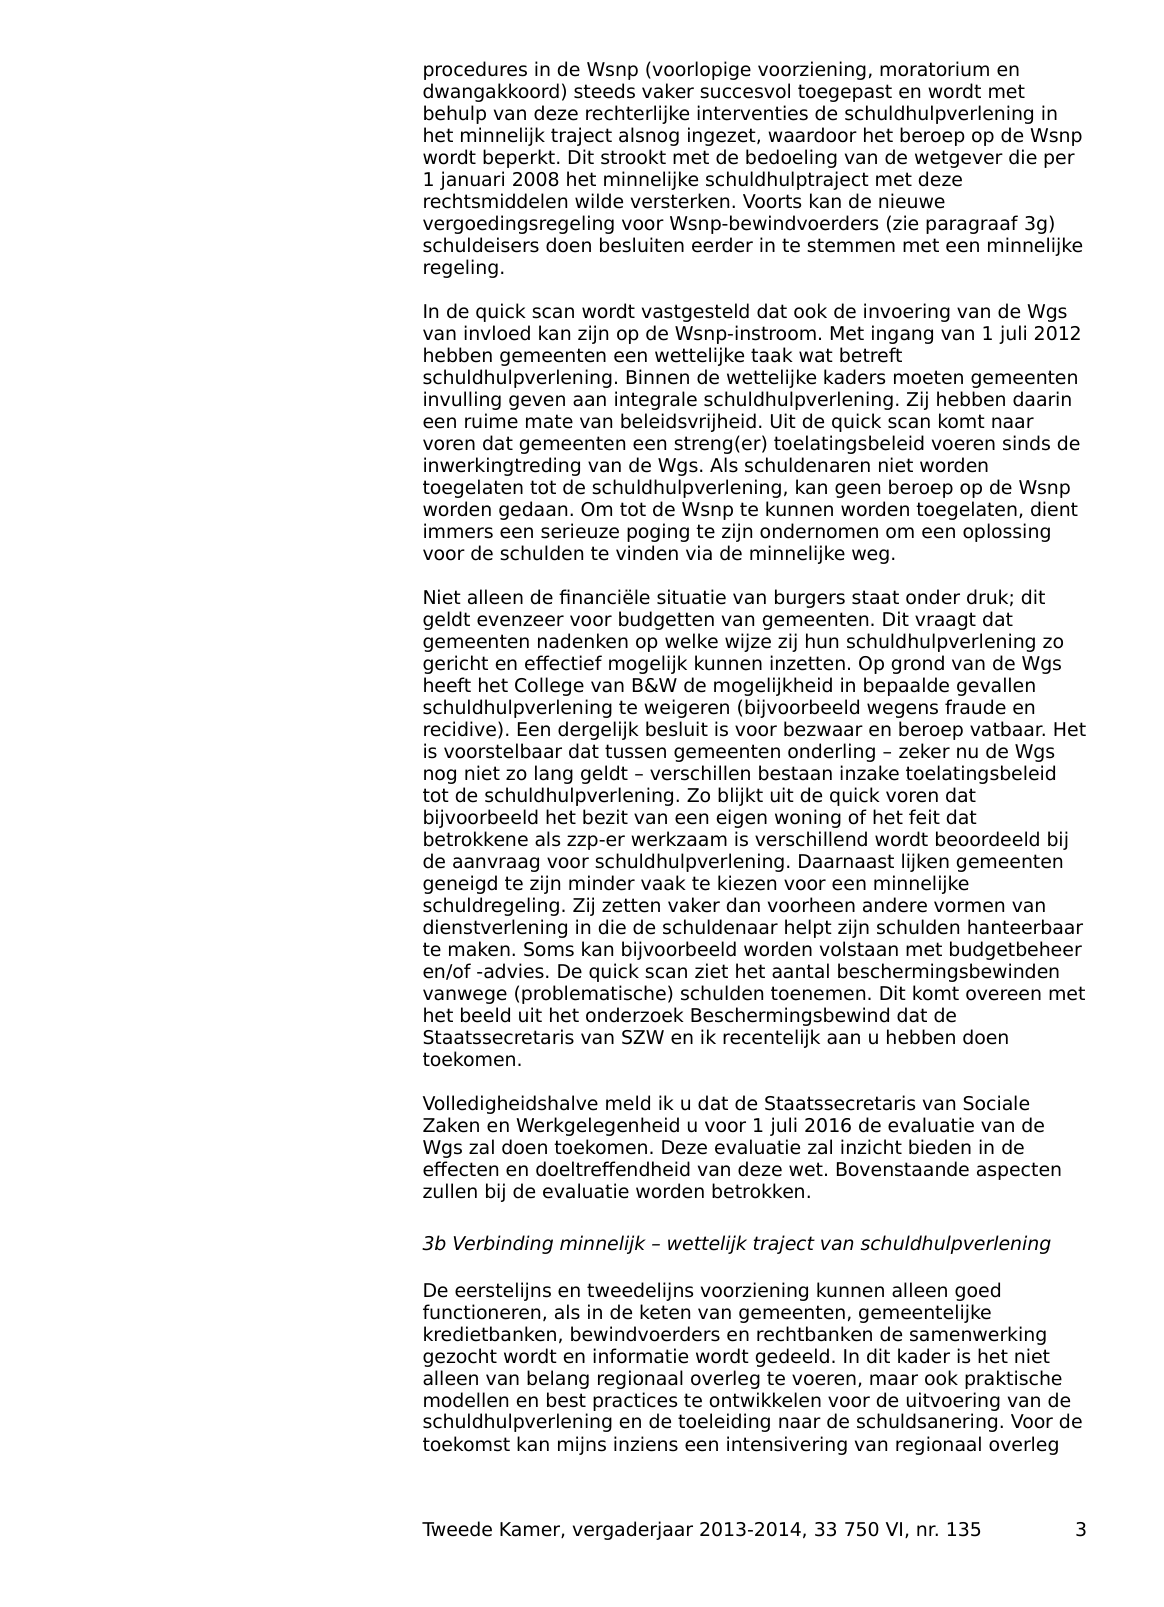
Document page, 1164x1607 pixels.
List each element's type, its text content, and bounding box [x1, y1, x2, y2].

text procedures in de Wsnp (voorlopige voorziening, moratorium en dwangakkoord) steeds vaker succesvol toegepast en wordt met behulp van deze rechterlijke interventies de schuldhulpverlening in het minnelijk traject alsnog ingezet, waardoor het beroep op de Wsnp wordt beperkt. Dit strookt met de bedoeling van de wetgever die per 1 januari 2008 het minnelijke schuldhulptraject met deze rechtsmiddelen wilde versterken. Voorts kan de nieuwe vergoedingsregeling voor Wsnp-bewindvoerders (zie paragraaf 3g) schuldeisers doen besluiten eerder in te stemmen met een minnelijke regeling. [422, 59, 1087, 279]
text Niet alleen de financiële situatie van burgers staat onder druk; dit geldt evenzeer voor budgetten van gemeenten. Dit vraagt dat gemeenten nadenken op welke wijze zij hun schuldhulpverlening zo gericht en effectief mogelijk kunnen inzetten. Op grond van de Wgs heeft het College van B&W de mogelijkheid in bepaalde gevallen schuldhulpverlening te weigeren (bijvoorbeeld wegens fraude en recidive). Een dergelijk besluit is voor bezwaar en beroep vatbaar. Het is voorstelbaar dat tussen gemeenten onderling – zeker nu de Wgs nog niet zo lang geldt – verschillen bestaan inzake toelatingsbeleid tot de schuldhulpverlening. Zo blijkt uit de quick voren dat bijvoorbeeld het bezit van een eigen woning of het feit dat betrokkene als zzp-er werkzaam is verschillend wordt beoordeeld bij de aanvraag voor schuldhulpverlening. Daarnaast lijken gemeenten geneigd te zijn minder vaak te kiezen voor een minnelijke schuldregeling. Zij zetten vaker dan voorheen andere vormen van dienstverlening in die de schuldenaar helpt zijn schulden hanteerbaar te maken. Soms kan bijvoorbeeld worden volstaan met budgetbeheer en/of -advies. De quick scan ziet het aantal beschermingsbewinden vanwege (problematische) schulden toenemen. Dit komt overeen met het beeld uit het onderzoek Beschermingsbewind dat de Staatssecretaris van SZW en ik recentelijk aan u hebben doen toekomen. [422, 587, 1087, 1071]
text De eerstelijns en tweedelijns voorziening kunnen alleen goed functioneren, als in de keten van gemeenten, gemeentelijke kredietbanken, bewindvoerders en rechtbanken de samenwerking gezocht wordt en informatie wordt gedeeld. In dit kader is het niet alleen van belang regionaal overleg te voeren, maar ook praktische modellen en best practices te ontwikkelen voor de uitvoering van de schuldhulpverlening en de toeleiding naar de schuldsanering. Voor de toekomst kan mijns inziens een intensivering van regionaal overleg [422, 1279, 1087, 1455]
text Volledigheidshalve meld ik u dat de Staatssecretaris van Sociale Zaken en Werkgelegenheid u voor 1 juli 2016 de evaluatie van de Wgs zal doen toekomen. Deze evaluatie zal inzicht bieden in de effecten en doeltreffendheid van deze wet. Bovenstaande aspecten zullen bij de evaluatie worden betrokken. [422, 1093, 1087, 1203]
text In de quick scan wordt vastgesteld dat ook de invoering van de Wgs van invloed kan zijn op de Wsnp-instroom. Met ingang van 1 juli 2012 hebben gemeenten een wettelijke taak wat betreft schuldhulpverlening. Binnen de wettelijke kaders moeten gemeenten invulling geven aan integrale schuldhulpverlening. Zij hebben daarin een ruime mate van beleidsvrijheid. Uit de quick scan komt naar voren dat gemeenten een streng(er) toelatingsbeleid voeren sinds de inwerkingtreding van de Wgs. Als schuldenaren niet worden toegelaten tot de schuldhulpverlening, kan geen beroep op de Wsnp worden gedaan. Om tot de Wsnp te kunnen worden toegelaten, dient immers een serieuze poging te zijn ondernomen om een oplossing voor de schulden te vinden via de minnelijke weg. [422, 301, 1087, 565]
subtitle 3b Verbinding minnelijk – wettelijk traject van schuldhulpverlening [422, 1233, 1087, 1254]
